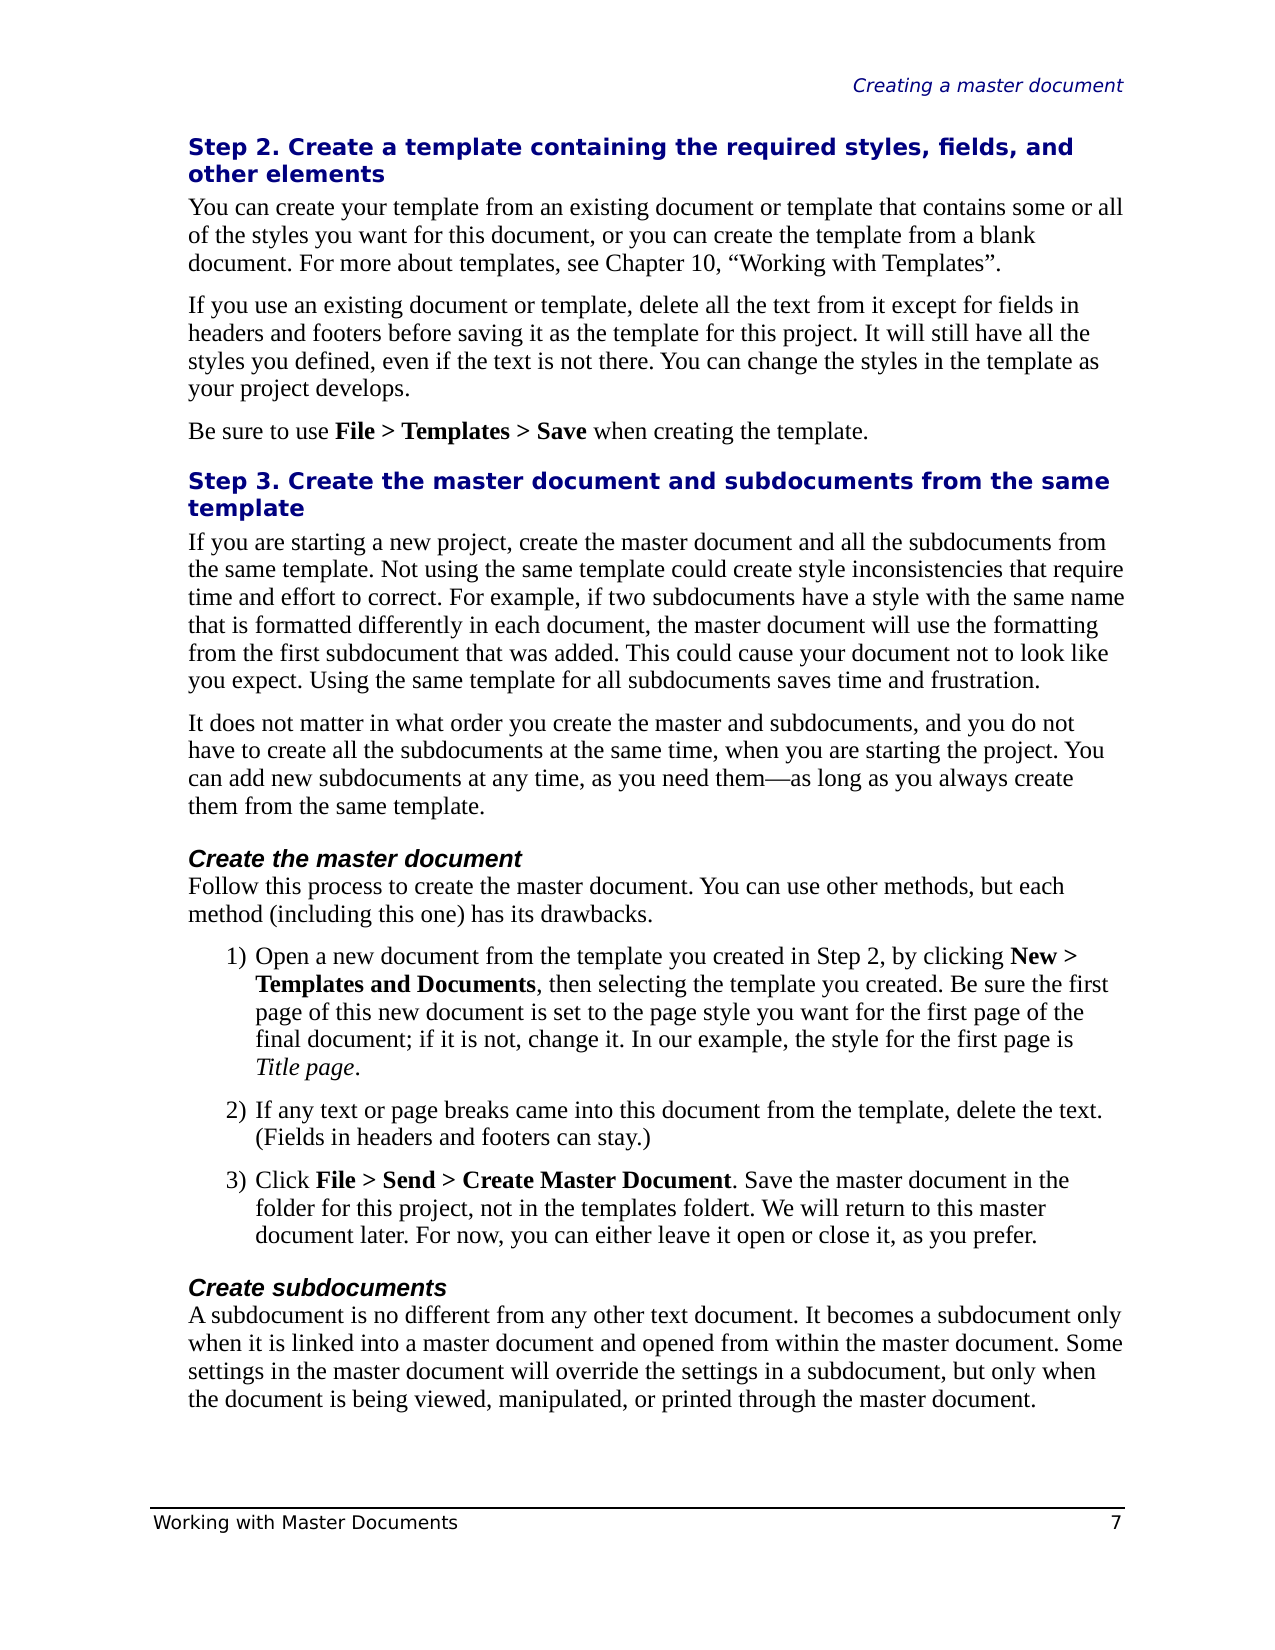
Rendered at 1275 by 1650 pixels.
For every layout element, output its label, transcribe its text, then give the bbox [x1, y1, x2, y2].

text Be sure to use File > Templates > Save when creating the template. [188, 417, 1125, 445]
text If you are starting a new project, create the master document and all the subdocuments from the same template. Not using the same template could create style inconsistencies that require time and effort to correct. For example, if two subdocuments have a style with the same name that is formatted differently in each document, the master document will use the formatting from the first subdocument that was added. This could cause your document not to look like you expect. Using the same template for all subdocuments saves time and frustration. [188, 528, 1125, 694]
text It does not matter in what order you create the master and subdocuments, and you do not have to create all the subdocuments at the same time, when you are starting the project. You can add new subdocuments at any time, as you need them—as long as you always create them from the same template. [188, 709, 1125, 820]
subtitle Step 3. Create the master document and subdocuments from the same template [188, 468, 1125, 522]
text A subdocument is no different from any other text document. It becomes a subdocument only when it is linked into a master document and opened from within the master document. Some settings in the master document will override the settings in a subdocument, but only when the document is being viewed, manipulated, or printed through the master document. [188, 1302, 1125, 1412]
subtitle Create subdocuments [188, 1274, 1125, 1302]
subtitle Step 2. Create a template containing the required styles, fields, and other elements [188, 134, 1125, 187]
text Follow this process to create the master document. You can use other methods, but each method (including this one) has its drawbacks. [188, 872, 1125, 928]
text You can create your template from an existing document or template that contains some or all of the styles you want for this document, or you can create the template from a blank document. For more about templates, see Chapter 10, “Working with Templates”. [188, 193, 1125, 277]
list If any text or page breaks came into this document from the template, delete the text. (Fields in headers and footers can stay.) [226, 1096, 1125, 1151]
text If you use an existing document or template, delete all the text from it except for fields in headers and footers before saving it as the template for this project. It will still have all the styles you defined, even if the text is not there. You can change the styles in the template as your project develops. [188, 291, 1125, 402]
subtitle Create the master document [188, 844, 1125, 872]
list Open a new document from the template you created in Step 2, by clicking New > Templates and Documents, then selecting the template you created. Be sure the first page of this new document is set to the page style you want for the first page of the final document; if it is not, change it. In our example, the style for the first page is Title page. [226, 942, 1125, 1081]
list Click File > Send > Create Master Document. Save the master document in the folder for this project, not in the templates foldert. We will return to this master document later. For now, you can either leave it open or close it, as you prefer. [226, 1166, 1125, 1249]
